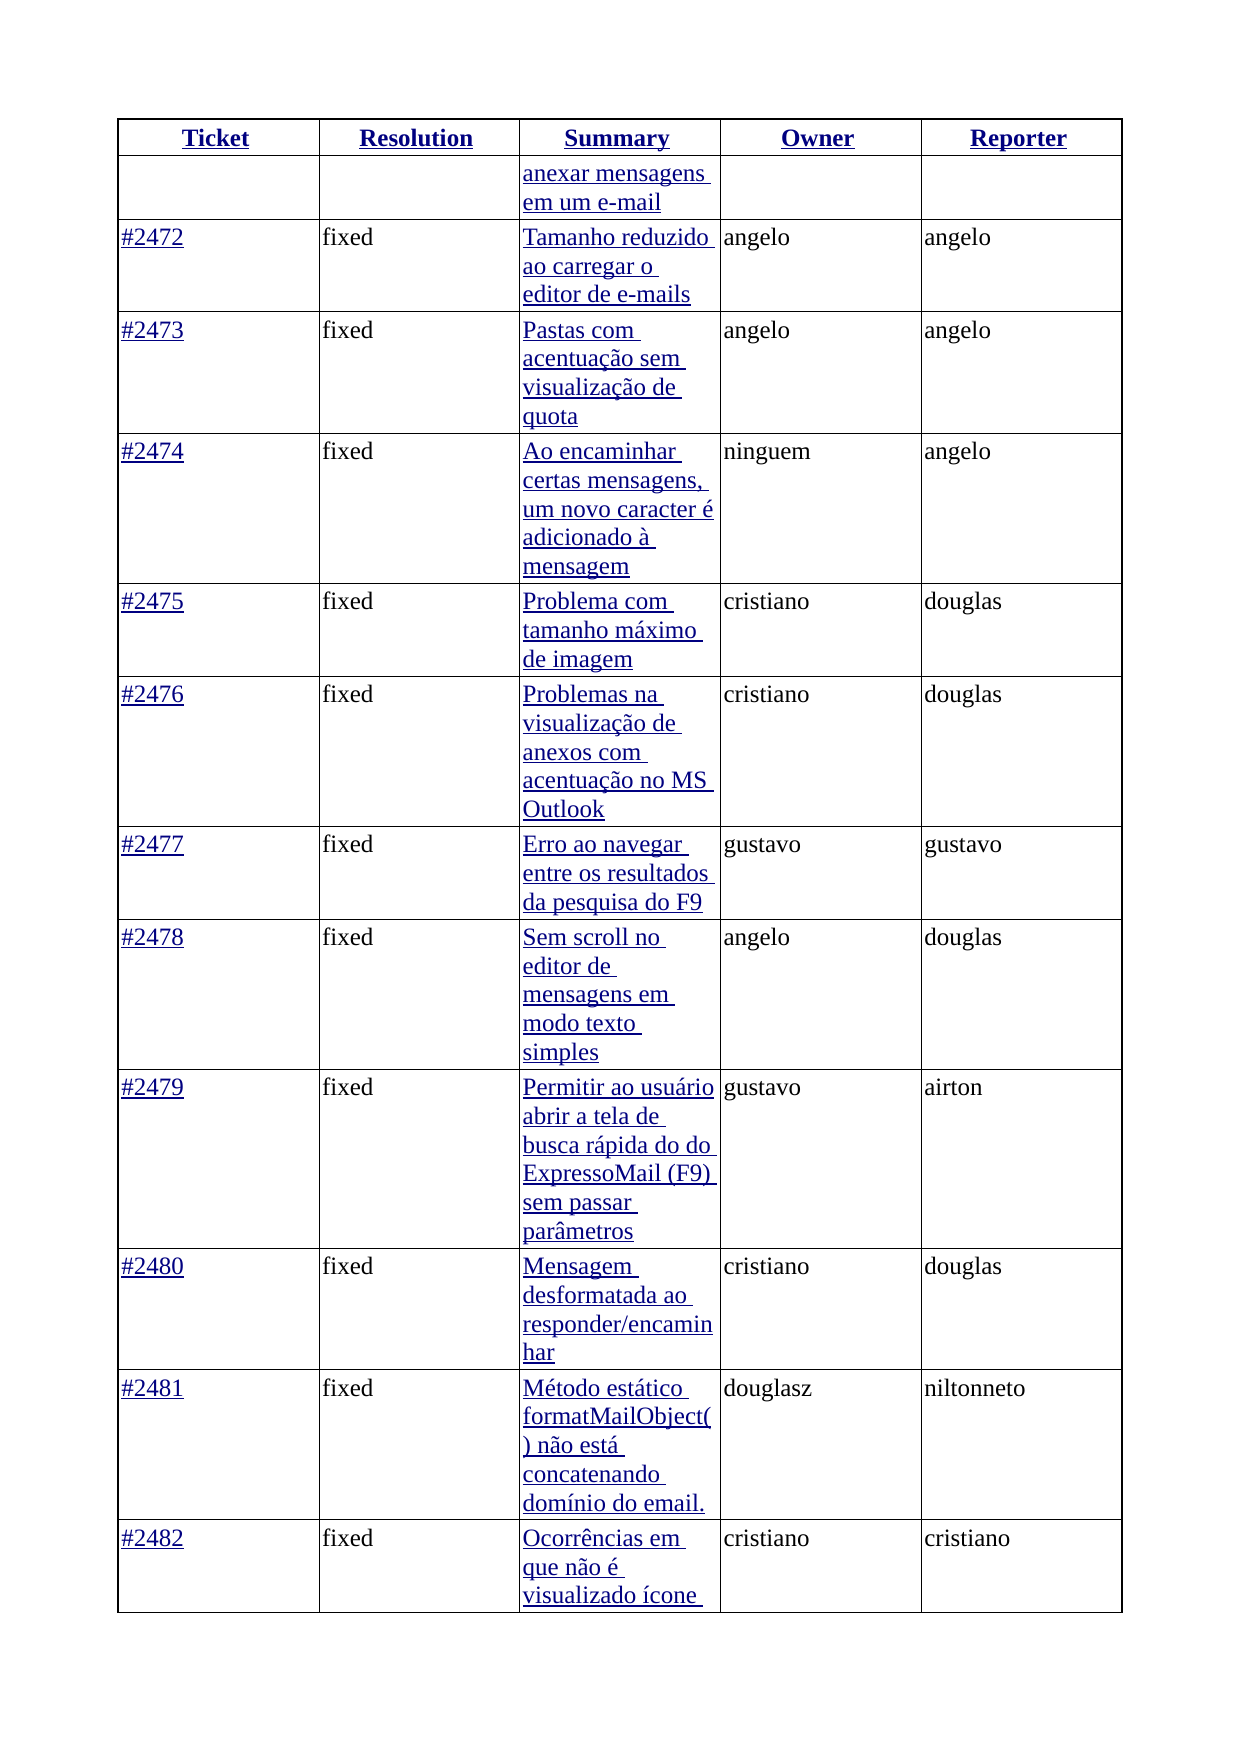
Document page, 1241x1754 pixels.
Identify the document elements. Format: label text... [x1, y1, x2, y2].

table_cell cristiano [721, 1249, 921, 1369]
table_cell Permitir ao usuário abrir a tela de busca rápida do do ExpressoMail (F9) sem passar parâmetros [520, 1070, 720, 1248]
table_cell douglasz [721, 1370, 921, 1519]
table_cell #2479 [119, 1070, 319, 1248]
table_cell angelo [721, 920, 921, 1069]
table_cell angelo [721, 312, 921, 433]
table_cell fixed [320, 220, 519, 311]
table_header Summary [520, 120, 720, 154]
table_cell niltonneto [922, 1370, 1121, 1519]
table_cell douglas [922, 677, 1121, 826]
table_cell fixed [320, 584, 519, 676]
table_cell fixed [320, 1520, 519, 1612]
table_cell #2476 [119, 677, 319, 826]
table_cell angelo [922, 434, 1121, 583]
table_cell fixed [320, 312, 519, 433]
table_cell angelo [922, 312, 1121, 433]
table_cell airton [922, 1070, 1121, 1248]
table_cell #2478 [119, 920, 319, 1069]
table_cell Método estático formatMailObject() não está concatenando domínio do email. [520, 1370, 720, 1519]
table_header Owner [721, 120, 921, 154]
table_header Reporter [922, 120, 1121, 154]
table_cell cristiano [721, 584, 921, 676]
table_cell fixed [320, 827, 519, 918]
table_cell douglas [922, 920, 1121, 1069]
table_cell fixed [320, 920, 519, 1069]
table_cell Problemas na visualização de anexos com acentuação no MS Outlook [520, 677, 720, 826]
table_cell fixed [320, 1070, 519, 1248]
table_cell Tamanho reduzido ao carregar o editor de e-mails [520, 220, 720, 311]
table_cell #2480 [119, 1249, 319, 1369]
table_cell anexar mensagens em um e-mail [520, 156, 720, 218]
table_cell Sem scroll no editor de mensagens em modo texto simples [520, 920, 720, 1069]
table_cell gustavo [721, 827, 921, 918]
table_cell Ao encaminhar certas mensagens, um novo caracter é adicionado à mensagem [520, 434, 720, 583]
table_cell [721, 156, 921, 218]
table_cell angelo [922, 220, 1121, 311]
table_cell gustavo [721, 1070, 921, 1248]
table_cell cristiano [721, 677, 921, 826]
table_cell cristiano [922, 1520, 1121, 1612]
table_cell fixed [320, 434, 519, 583]
table_cell Ocorrências em que não é visualizado ícone [520, 1520, 720, 1612]
table_cell fixed [320, 1370, 519, 1519]
table_header Resolution [320, 120, 519, 154]
table_cell [922, 156, 1121, 218]
table_cell fixed [320, 1249, 519, 1369]
table_cell Pastas com acentuação sem visualização de quota [520, 312, 720, 433]
table_cell #2474 [119, 434, 319, 583]
table_cell #2472 [119, 220, 319, 311]
table_cell cristiano [721, 1520, 921, 1612]
table_cell #2473 [119, 312, 319, 433]
table_cell #2475 [119, 584, 319, 676]
table_cell gustavo [922, 827, 1121, 918]
table_cell douglas [922, 584, 1121, 676]
table_cell douglas [922, 1249, 1121, 1369]
table_header Ticket [119, 120, 319, 154]
table_cell Erro ao navegar entre os resultados da pesquisa do F9 [520, 827, 720, 918]
table_cell #2481 [119, 1370, 319, 1519]
table_cell ninguem [721, 434, 921, 583]
table_cell #2477 [119, 827, 319, 918]
table_cell #2482 [119, 1520, 319, 1612]
table_cell fixed [320, 677, 519, 826]
table_cell Mensagem desformatada ao responder/encaminhar [520, 1249, 720, 1369]
table_cell Problema com tamanho máximo de imagem [520, 584, 720, 676]
table_cell angelo [721, 220, 921, 311]
table_cell [320, 156, 519, 218]
table_cell [119, 156, 319, 218]
